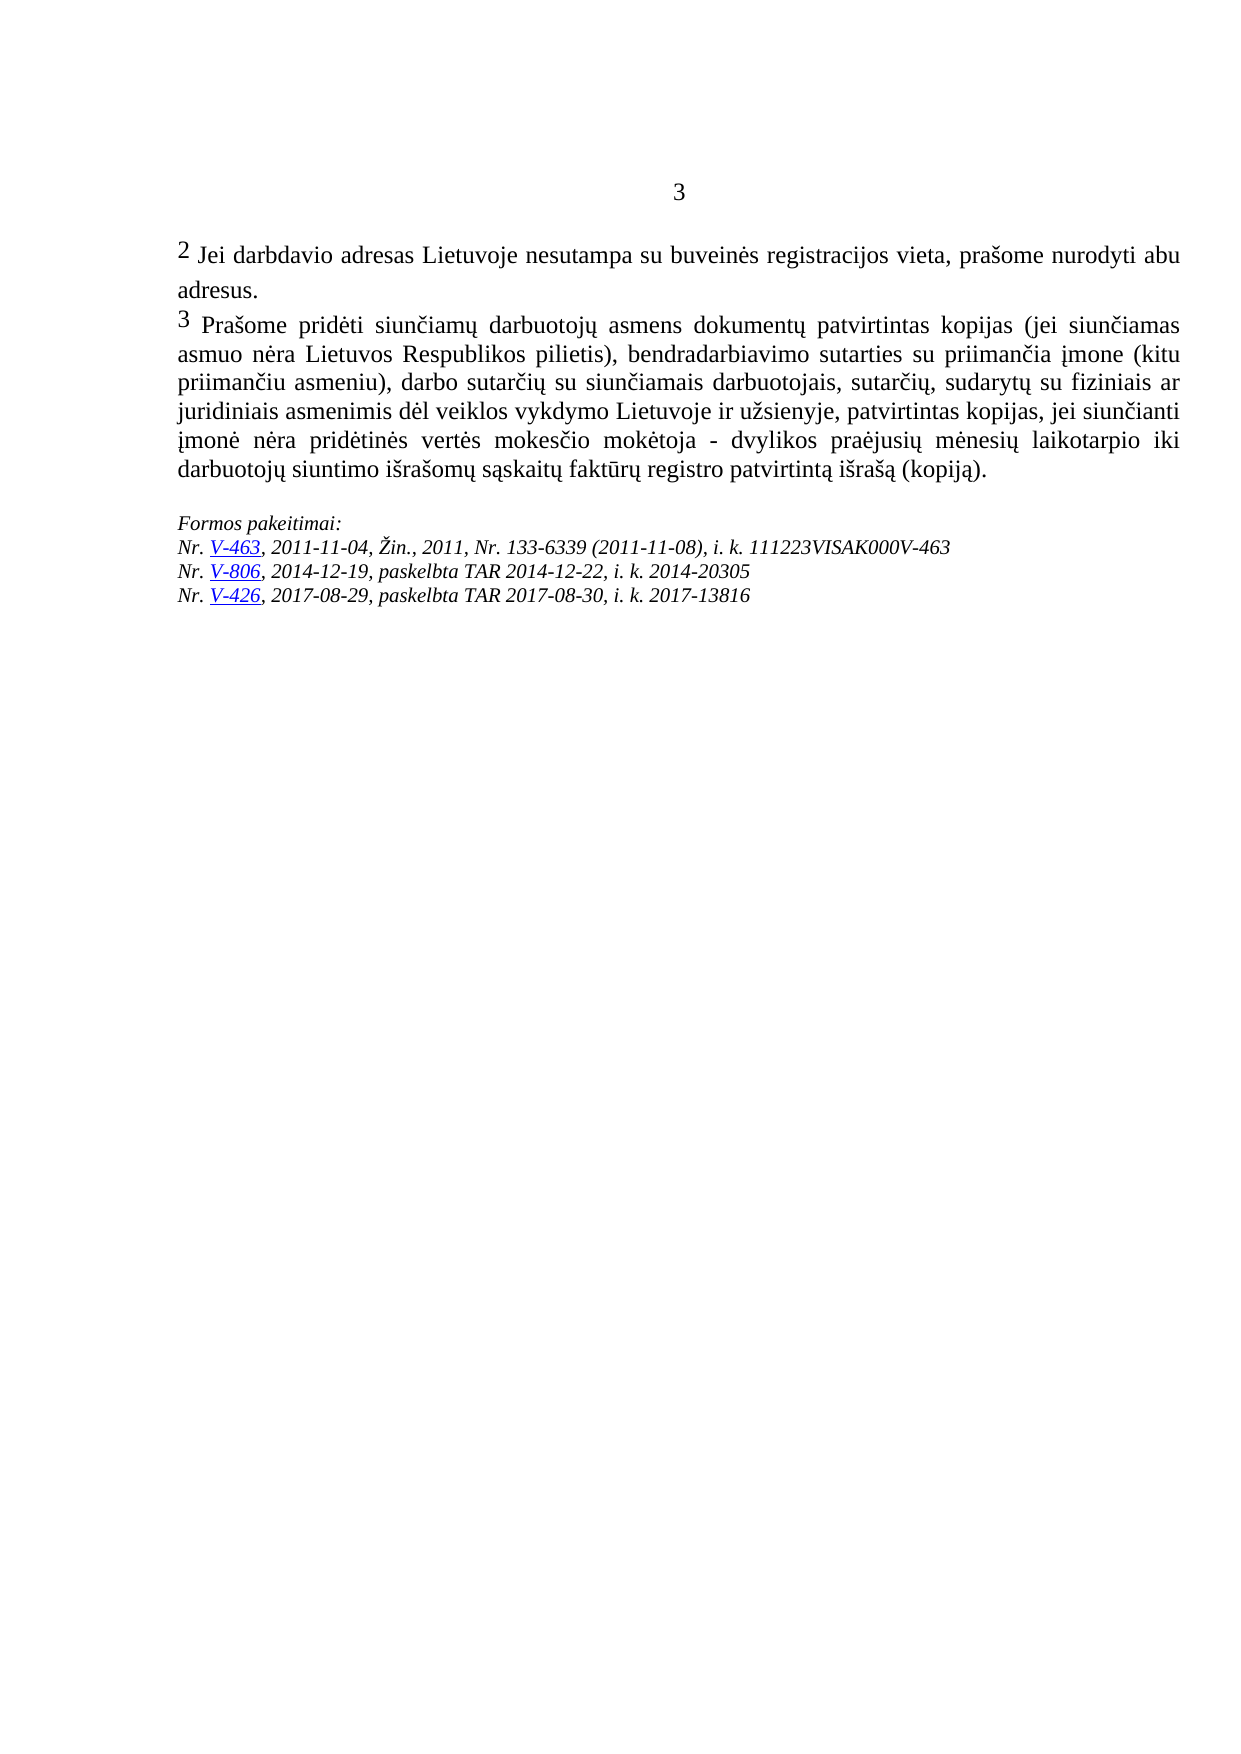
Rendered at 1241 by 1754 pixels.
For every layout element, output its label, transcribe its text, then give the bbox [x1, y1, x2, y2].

text 3 Prašome pridėti siunčiamų darbuotojų asmens dokumentų patvirtintas kopijas (jei siunčiamas asmuo nėra Lietuvos Respublikos pilietis), bendradarbiavimo sutarties su priimančia įmone (kitu priimančiu asmeniu), darbo sutarčių su siunčiamais darbuotojais, sutarčių, sudarytų su fiziniais ar juridiniais asmenimis dėl veiklos vykdymo Lietuvoje ir užsienyje, patvirtintas kopijas, jei siunčianti įmonė nėra pridėtinės vertės mokesčio mokėtoja - dvylikos praėjusių mėnesių laikotarpio iki darbuotojų siuntimo išrašomų sąskaitų faktūrų registro patvirtintą išrašą (kopiją). [177, 304, 1181, 482]
text Nr. V-463, 2011-11-04, Žin., 2011, Nr. 133-6339 (2011-11-08), i. k. 111223VISAK000V-463 [177, 535, 1181, 559]
text 2 Jei darbdavio adresas Lietuvoje nesutampa su buveinės registracijos vieta, prašome nurodyti abu adresus. [177, 235, 1181, 304]
text Formos pakeitimai: [177, 511, 1181, 535]
text Nr. V-806, 2014-12-19, paskelbta TAR 2014-12-22, i. k. 2014-20305 [177, 559, 1181, 583]
text Nr. V-426, 2017-08-29, paskelbta TAR 2017-08-30, i. k. 2017-13816 [177, 583, 1181, 607]
